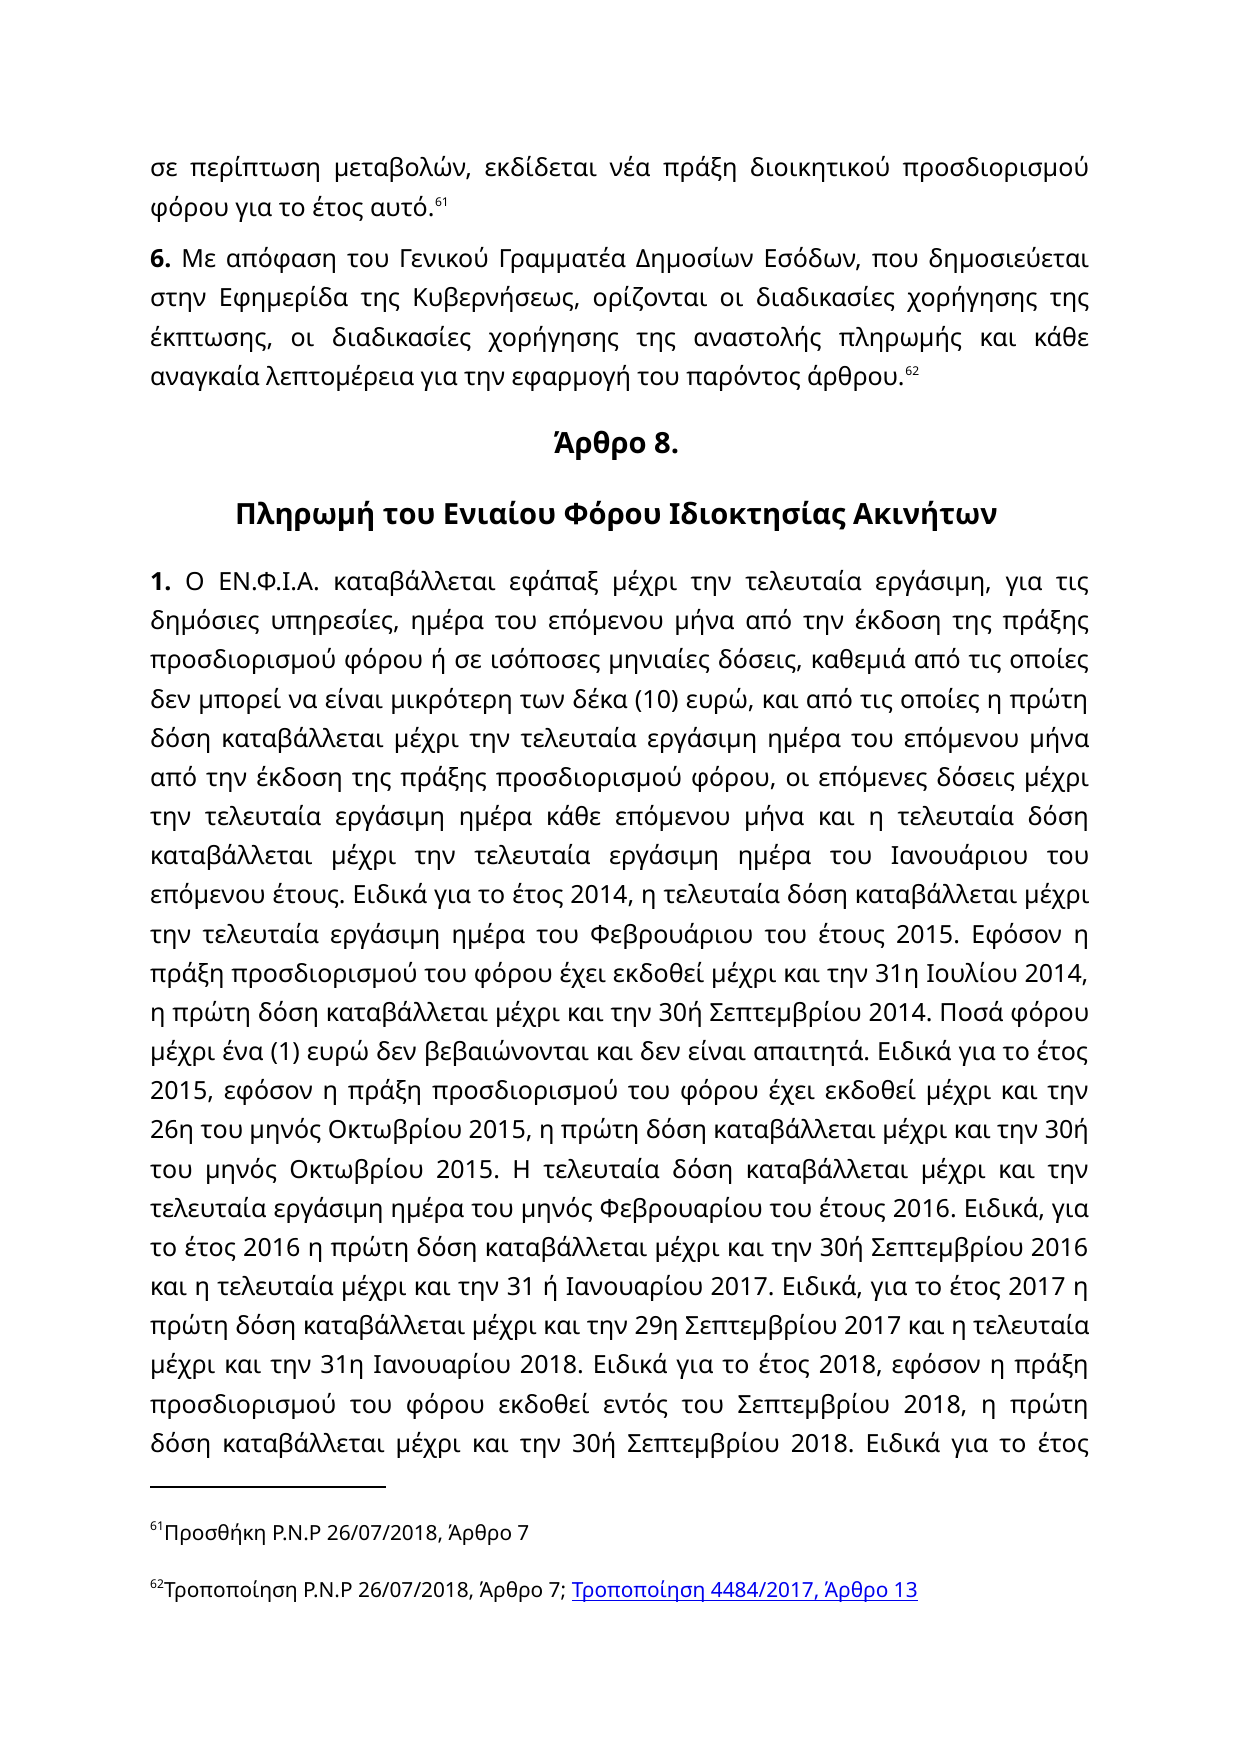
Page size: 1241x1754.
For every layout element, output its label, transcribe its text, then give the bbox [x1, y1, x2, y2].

text 1. Ο ΕΝ.Φ.Ι.Α. καταβάλλεται εφάπαξ μέχρι την τελευταία εργάσιμη, για τις δημόσιες υπηρεσίες, ημέρα του επόμενου μήνα από την έκδοση της πράξης προσδιορισμού φόρου ή σε ισόποσες μηνιαίες δόσεις, καθεμιά από τις οποίες δεν μπορεί να είναι μικρότερη των δέκα (10) ευρώ, και από τις οποίες η πρώτη δόση καταβάλλεται μέχρι την τελευταία εργάσιμη ημέρα του επόμενου μήνα από την έκδοση της πράξης προσδιορισμού φόρου, οι επόμενες δόσεις μέχρι την τελευταία εργάσιμη ημέρα κάθε επόμενου μήνα και η τελευταία δόση καταβάλλεται μέχρι την τελευταία εργάσιμη ημέρα του Ιανουάριου του επόμενου έτους. Ειδικά για το έτος 2014, η τελευταία δόση καταβάλλεται μέχρι την τελευταία εργάσιμη ημέρα του Φεβρουάριου του έτους 2015. Εφόσον η πράξη προσδιορισμού του φόρου έχει εκδοθεί μέχρι και την 31η Ιουλίου 2014, η πρώτη δόση καταβάλλεται μέχρι και την 30ή Σεπτεμβρίου 2014. Ποσά φόρου μέχρι ένα (1) ευρώ δεν βεβαιώνονται και δεν είναι απαιτητά. Ειδικά για το έτος 2015, εφόσον η πράξη προσδιορισμού του φόρου έχει εκδοθεί μέχρι και την 26η του μηνός Οκτωβρίου 2015, η πρώτη δόση καταβάλλεται μέχρι και την 30ή του μηνός Οκτωβρίου 2015. Η τελευταία δόση καταβάλλεται μέχρι και την τελευταία εργάσιμη ημέρα του μηνός Φεβρουαρίου του έτους 2016. Ειδικά, για το έτος 2016 η πρώτη δόση καταβάλλεται μέχρι και την 30ή Σεπτεμβρίου 2016 και η τελευταία μέχρι και την 31 ή Ιανουαρίου 2017. Ειδικά, για το έτος 2017 η πρώτη δόση καταβάλλεται µέχρι και την 29η Σεπτεµβρίου 2017 και η τελευταία µέχρι και την 31η Ιανουαρίου 2018. Ειδικά για το έτος 2018, εφόσον η πράξη προσδιορισμού του φόρου εκδοθεί εντός του Σεπτεμβρίου 2018, η πρώτη δόση καταβάλλεται μέχρι και την 30ή Σεπτεμβρίου 2018. Ειδικά για το έτος [150, 564, 1090, 1459]
text Τροποποίηση P.N.P 26/07/2018, Άρθρο 7; Τροποποίηση 4484/2017, Άρθρο 13 [150, 1576, 1090, 1604]
subtitle Άρθρο 8. [150, 422, 1090, 462]
text σε περίπτωση μεταβολών, εκδίδεται νέα πράξη διοικητικού προσδιορισμού φόρου για το έτος αυτό. [150, 150, 1090, 223]
text Προσθήκη P.N.P 26/07/2018, Άρθρο 7 [150, 1518, 1090, 1546]
text 6. Με απόφαση του Γενικού Γραμματέα Δημοσίων Εσόδων, που δημοσιεύεται στην Εφημερίδα της Κυβερνήσεως, ορίζονται οι διαδικασίες χορήγησης της έκπτωσης, οι διαδικασίες χορήγησης της αναστολής πληρωμής και κάθε αναγκαία λεπτομέρεια για την εφαρμογή του παρόντος άρθρου. [150, 241, 1090, 392]
subtitle Πληρωμή του Ενιαίου Φόρου Ιδιοκτησίας Ακινήτων [150, 493, 1090, 533]
